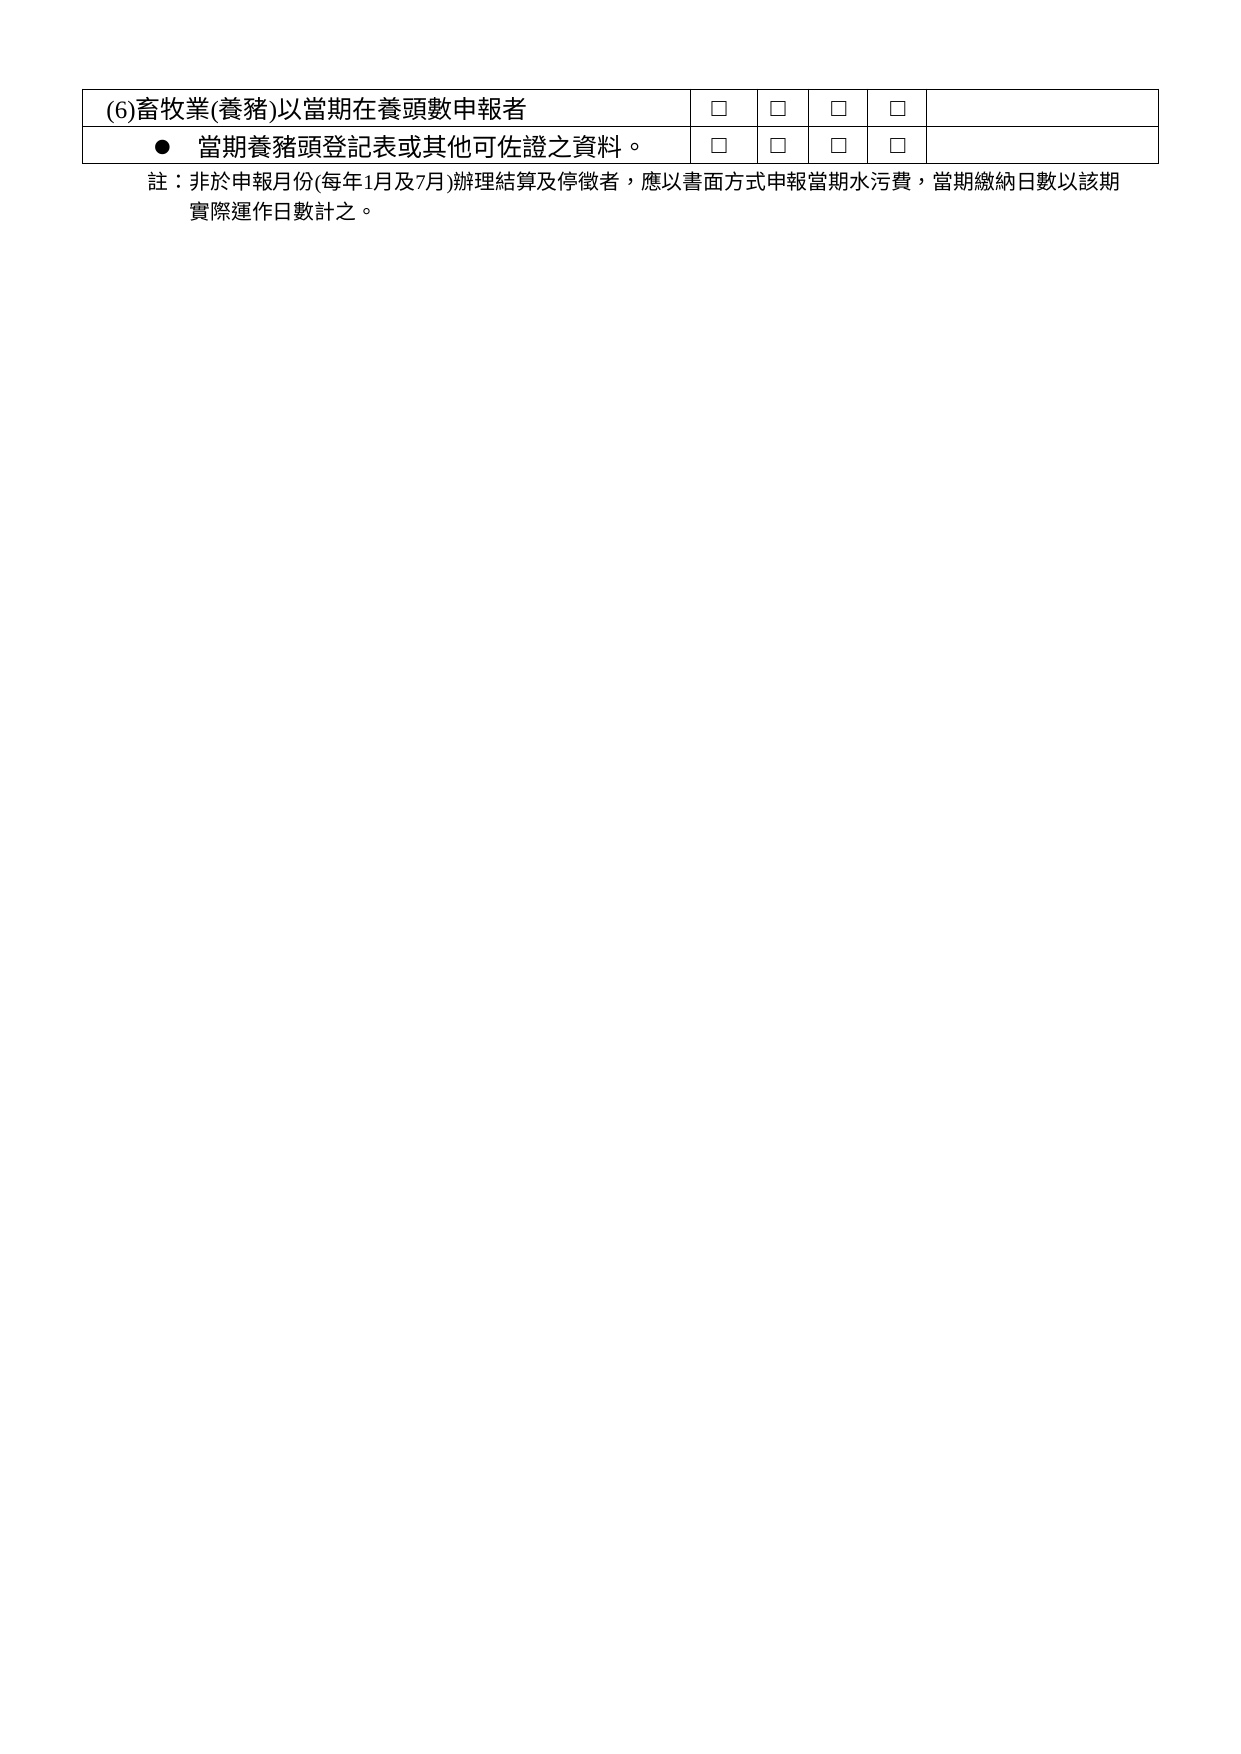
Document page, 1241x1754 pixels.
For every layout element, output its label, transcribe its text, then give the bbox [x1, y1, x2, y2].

table_cell □ [809, 127, 867, 163]
table_cell □ [691, 127, 757, 163]
table_cell □ [868, 90, 926, 126]
table_cell □ [809, 90, 867, 126]
text 註：非於申報月份(每年1月及7月)辦理結算及停徵者，應以書面方式申報當期水污費，當期繳納日數以該期實際運作日數計之。 [148, 165, 1122, 226]
table_cell [927, 127, 1158, 163]
table_cell [927, 90, 1158, 126]
table_cell □ [691, 90, 757, 126]
table_cell □ [868, 127, 926, 163]
table_cell □ [758, 127, 808, 163]
table_cell □ [758, 90, 808, 126]
table_cell 當期養豬頭登記表或其他可佐證之資料。 [83, 127, 690, 163]
table_cell (6)畜牧業(養豬)以當期在養頭數申報者 [83, 90, 690, 126]
